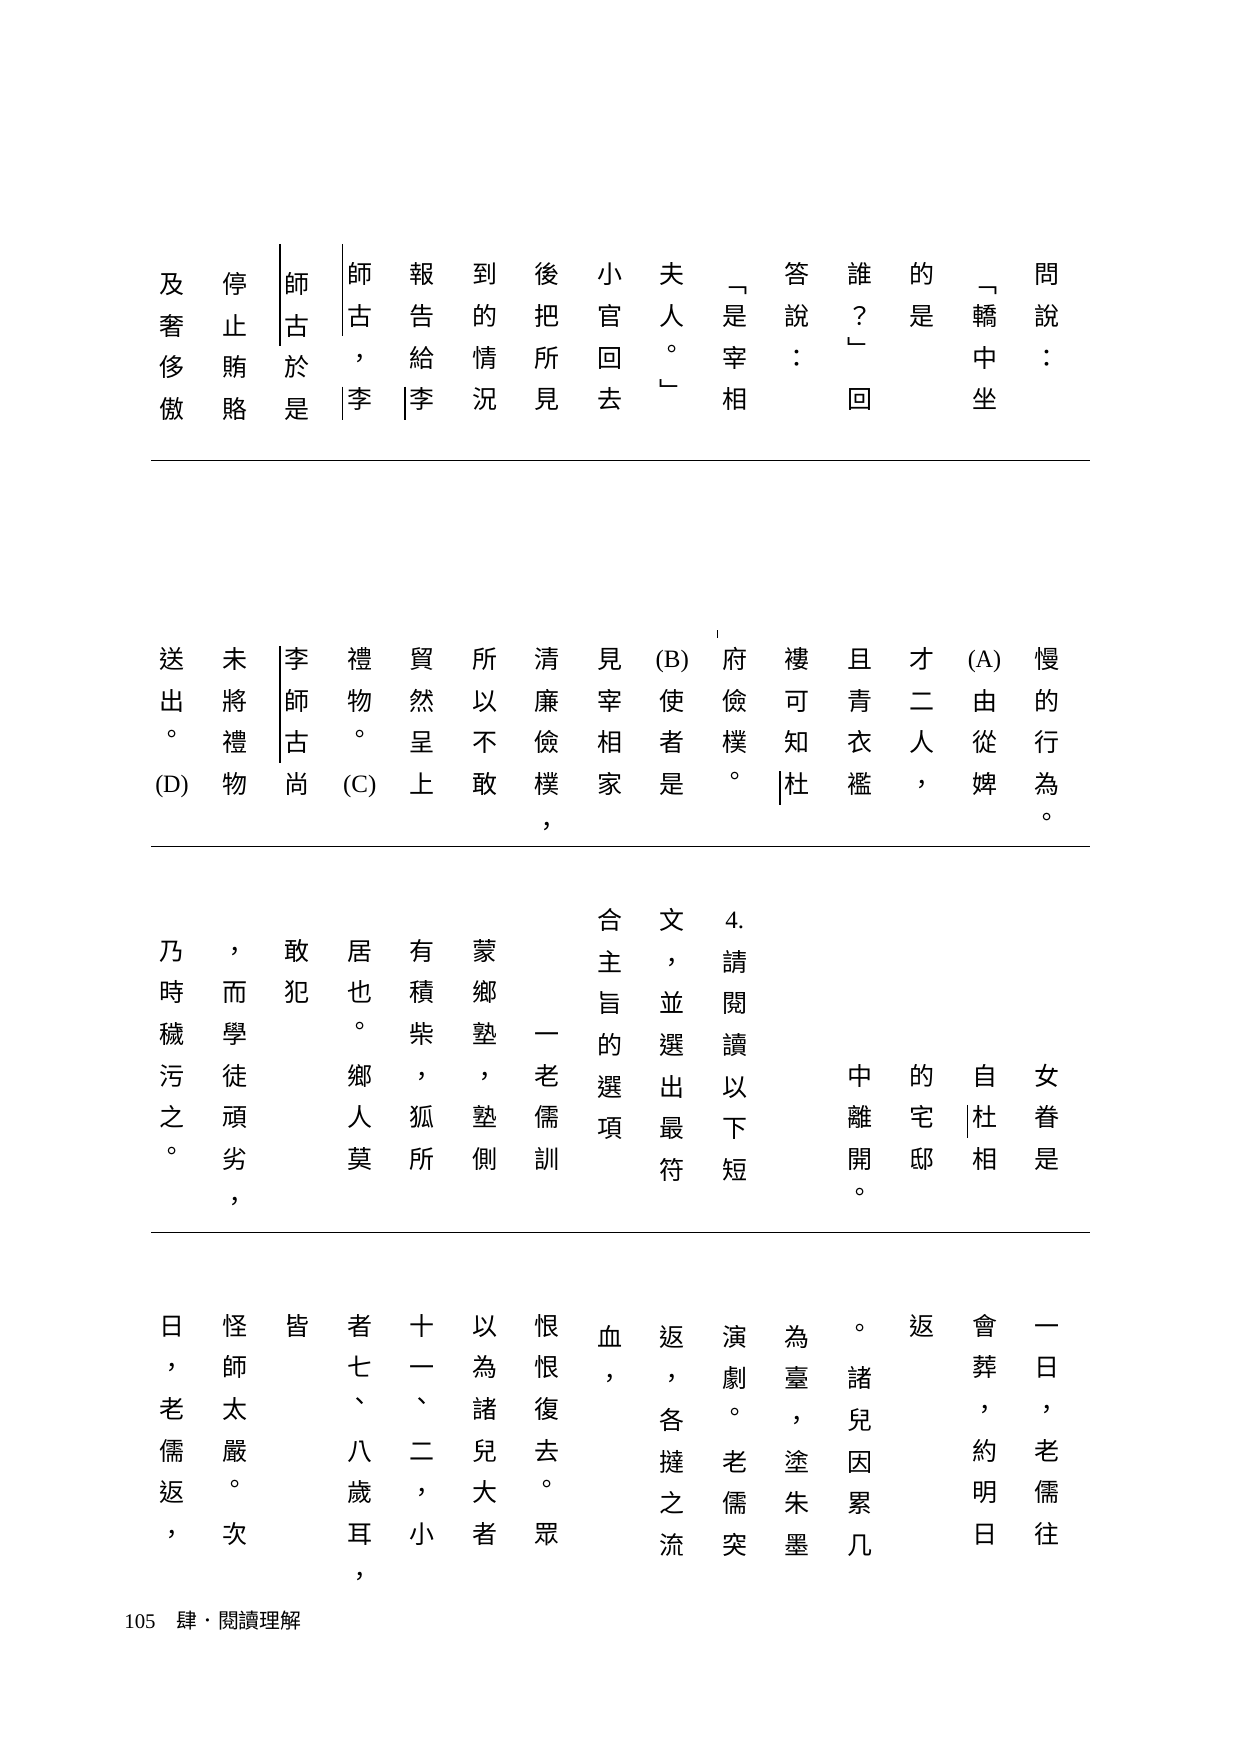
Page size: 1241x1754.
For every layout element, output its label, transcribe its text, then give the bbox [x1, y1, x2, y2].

text 【試題解析】題幹語譯：唐朝的李師古為人傲慢專橫，但卻懼怕宰相杜黃裳，所以行為一直不敢太放肆，（他想拉攏杜黃裳，）於是讓小官帶著為數不少的錢財物品，和一部以毛氈做車篷的車子去行賄。這位小官不敢直接就送去，便在杜家門口等候。這時，他看見一頂轎子自府裡出來，後面只跟著兩名侍女，她們都穿著破爛的青衣。於是打聽問說：「轎中坐的是誰？」回答說：「是宰相夫人。」小官回去後把所見到的情況報告給李師古，李師古於是停止賄賂及奢侈傲慢的行為。(A)由從婢才二人，且青衣襤褸可知杜府儉樸。(B)使者是見宰相家清廉儉樸，所以不敢貿然呈上禮物。(C)李師古尚未將禮物送出。(D)女眷是自杜相的宅邸中離開。 [151, 96, 1089, 438]
text 【試題解析】題幹語譯：唐朝的李師古為人傲慢專橫，但卻懼怕宰相杜黃裳，所以行為一直不敢太放肆，（他想拉攏杜黃裳，）於是讓小官帶著為數不少的錢財物品，和一部以毛氈做車篷的車子去行賄。這位小官不敢直接就送去，便在杜家門口等候。這時，他看見一頂轎子自府裡出來，後面只跟著兩名侍女，她們都穿著破爛的青衣。於是打聽問說：「轎中坐的是誰？」回答說：「是宰相夫人。」小官回去後把所見到的情況報告給李師古，李師古於是停止賄賂及奢侈傲慢的行為。(A)由從婢才二人，且青衣襤褸可知杜府儉樸。(B)使者是見宰相家清廉儉樸，所以不敢貿然呈上禮物。(C)李師古尚未將禮物送出。(D)女眷是自杜相的宅邸中離開。 [151, 482, 1089, 824]
text 怪師太嚴。次日，老儒返，云昨實未歸，乃知狐報怨也。有 [151, 1292, 276, 1584]
text ，而學徒頑劣，乃時穢污之。一日，老儒往會葬，約明日返 [901, 1292, 1089, 1584]
text 。諸兒因累几為臺，塗朱墨演劇。老儒突返，各撻之流血， [589, 1292, 901, 1584]
text 【試題解析】題幹語譯：唐朝的李師古為人傲慢專橫，但卻懼怕宰相杜黃裳，所以行為一直不敢太放肆，（他想拉攏杜黃裳，）於是讓小官帶著為數不少的錢財物品，和一部以毛氈做車篷的車子去行賄。這位小官不敢直接就送去，便在杜家門口等候。這時，他看見一頂轎子自府裡出來，後面只跟著兩名侍女，她們都穿著破爛的青衣。於是打聽問說：「轎中坐的是誰？」回答說：「是宰相夫人。」小官回去後把所見到的情況報告給李師古，李師古於是停止賄賂及奢侈傲慢的行為。(A)由從婢才二人，且青衣襤褸可知杜府儉樸。(B)使者是見宰相家清廉儉樸，所以不敢貿然呈上禮物。(C)李師古尚未將禮物送出。(D)女眷是自杜相的宅邸中離開。 [839, 868, 1089, 1210]
text 恨恨復去。眾以為諸兒大者十一、二，小者七、八歲耳，皆 [276, 1292, 589, 1584]
text ，而學徒頑劣，乃時穢污之。一日，老儒往會葬，約明日返 [151, 906, 276, 1198]
text 一老儒訓蒙鄉塾，塾側有積柴，狐所居也。鄉人莫敢犯 [276, 906, 589, 1198]
text 4.請閱讀以下短文，並選出最符合主旨的選項 [589, 881, 776, 1198]
